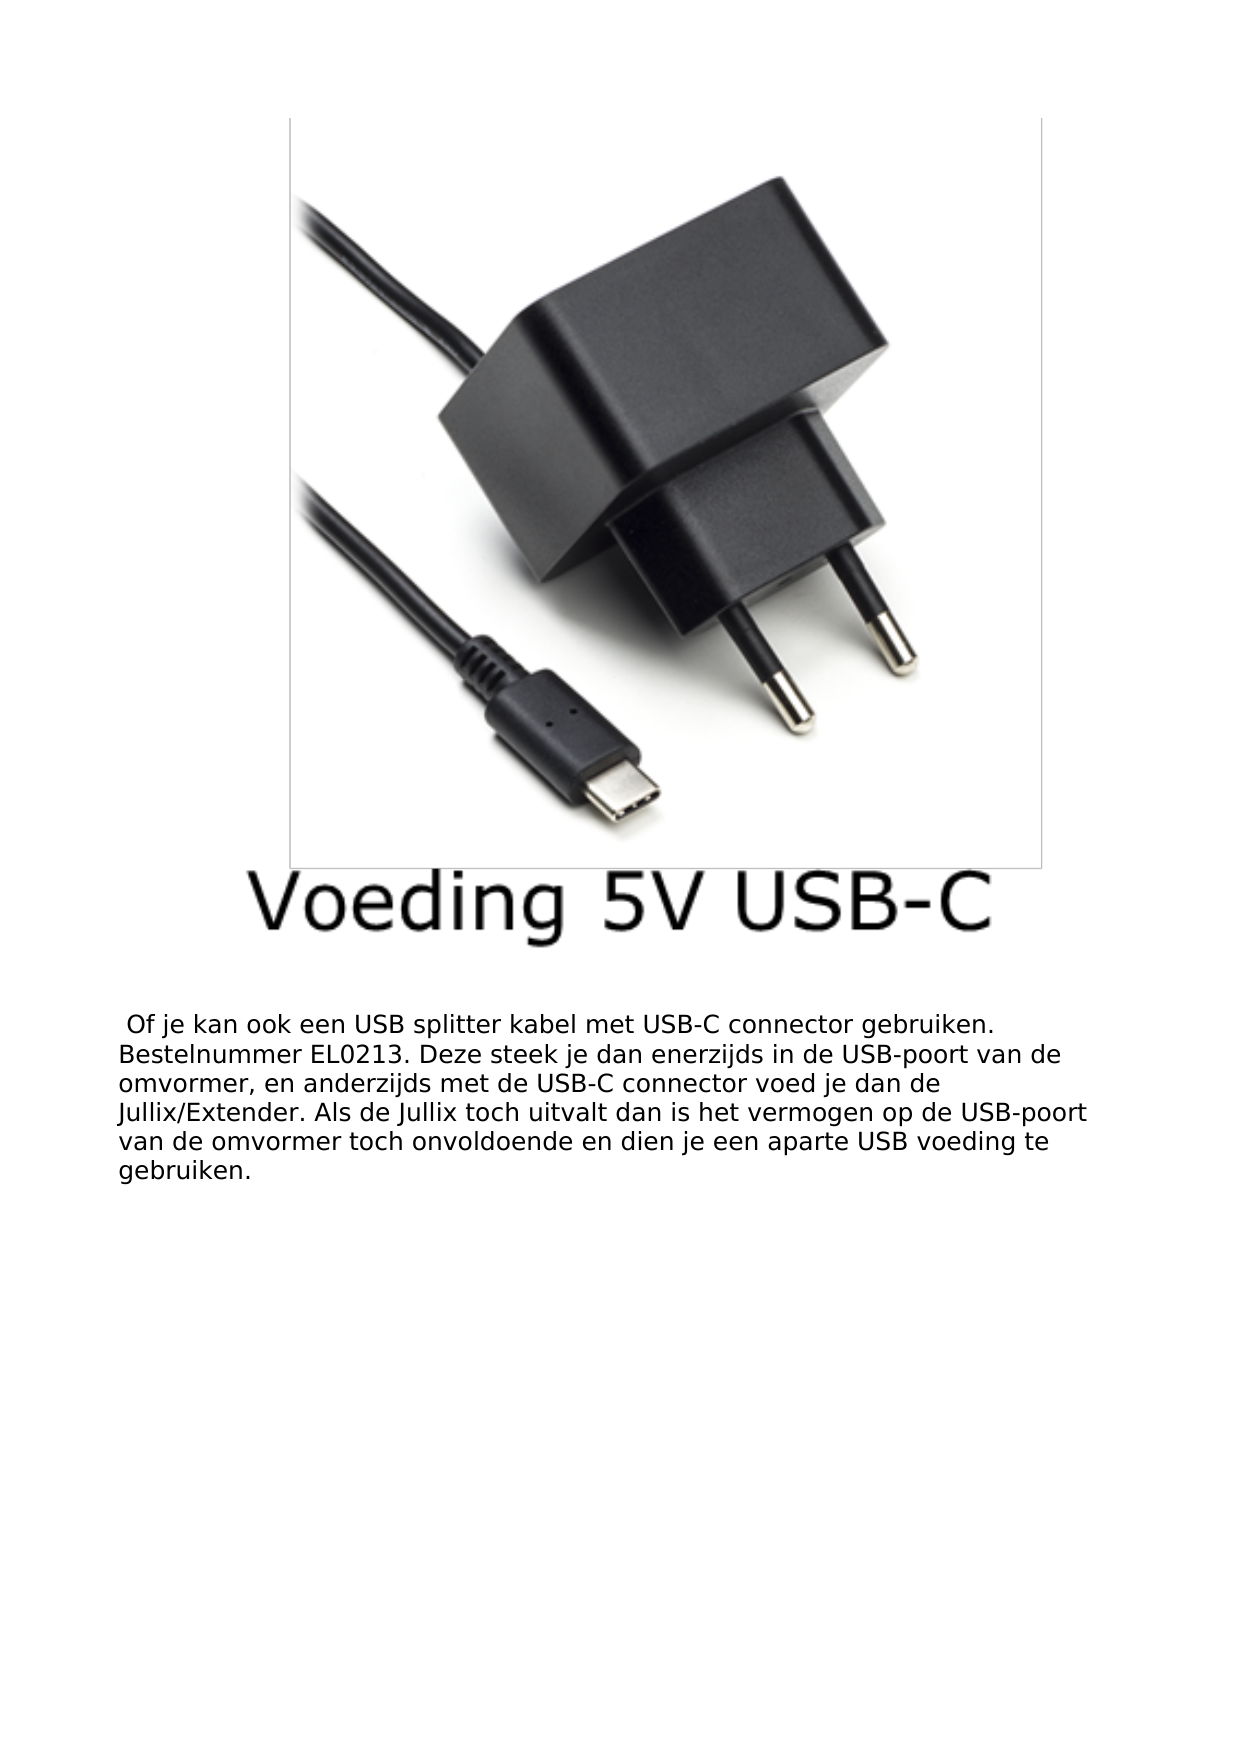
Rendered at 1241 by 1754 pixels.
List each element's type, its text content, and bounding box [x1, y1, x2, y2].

text Als de Jullix of Extender niet via de P1 poort wordt gevoed dien je nog een USB voeding te gebruiken. Of je kan ook een USB splitter kabel met USB-C connector gebruiken. Bestelnummer EL0213. Deze steek je dan enerzijds in de USB-poort van de omvormer, en anderzijds met de USB-C connector voed je dan de Jullix/Extender. Als de Jullix toch uitvalt dan is het vermogen op de USB-poort van de omvormer toch onvoldoende en dien je een aparte USB voeding te gebruiken. [118, 1011, 1122, 1215]
picture [118, 118, 1123, 1011]
